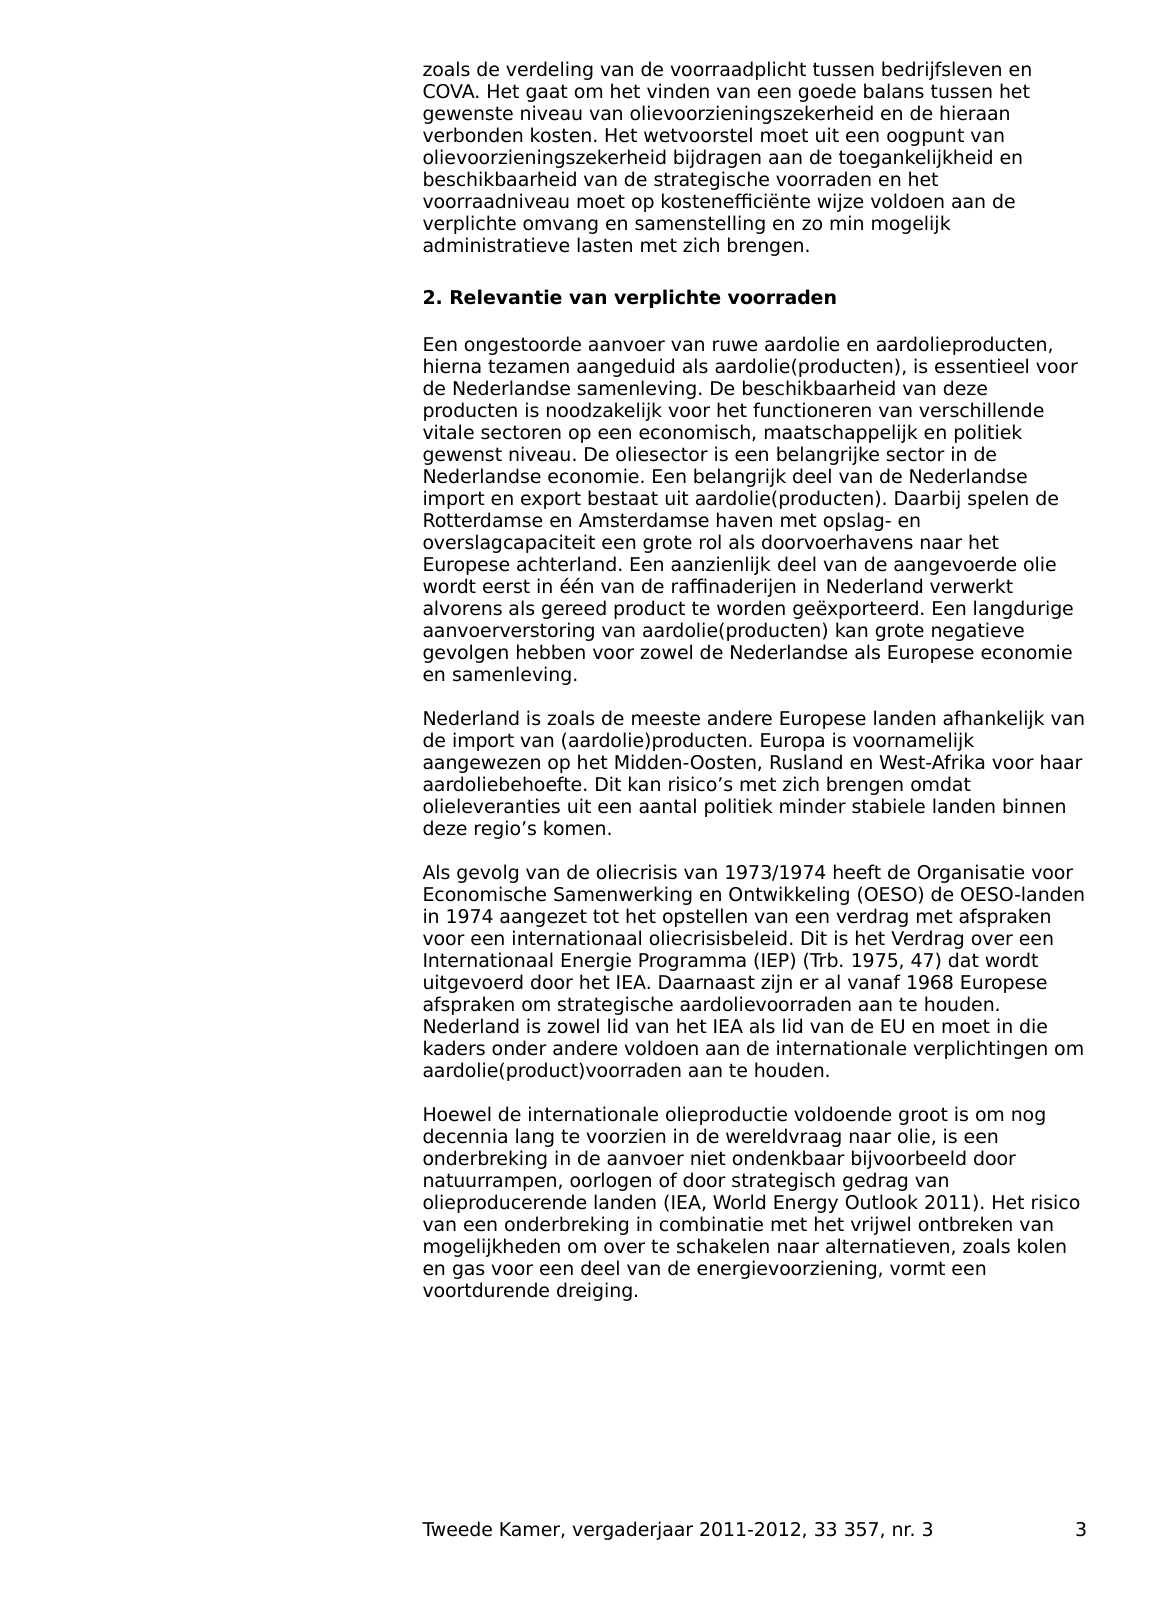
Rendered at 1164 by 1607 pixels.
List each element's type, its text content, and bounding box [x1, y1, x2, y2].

text Nederland is zoals de meeste andere Europese landen afhankelijk van de import van (aardolie)producten. Europa is voornamelijk aangewezen op het Midden-Oosten, Rusland en West-Afrika voor haar aardoliebehoefte. Dit kan risico’s met zich brengen omdat olieleveranties uit een aantal politiek minder stabiele landen binnen deze regio’s komen. [422, 708, 1087, 839]
text Hoewel de internationale olieproductie voldoende groot is om nog decennia lang te voorzien in de wereldvraag naar olie, is een onderbreking in de aanvoer niet ondenkbaar bijvoorbeeld door natuurrampen, oorlogen of door strategisch gedrag van olieproducerende landen (IEA, World Energy Outlook 2011). Het risico van een onderbreking in combinatie met het vrijwel ontbreken van mogelijkheden om over te schakelen naar alternatieven, zoals kolen en gas voor een deel van de energievoorziening, vormt een voortdurende dreiging. [422, 1104, 1087, 1302]
text Als gevolg van de oliecrisis van 1973/1974 heeft de Organisatie voor Economische Samenwerking en Ontwikkeling (OESO) de OESO-landen in 1974 aangezet tot het opstellen van een verdrag met afspraken voor een internationaal oliecrisisbeleid. Dit is het Verdrag over een Internationaal Energie Programma (IEP) (Trb. 1975, 47) dat wordt uitgevoerd door het IEA. Daarnaast zijn er al vanaf 1968 Europese afspraken om strategische aardolievoorraden aan te houden. Nederland is zowel lid van het IEA als lid van de EU en moet in die kaders onder andere voldoen aan de internationale verplichtingen om aardolie(product)voorraden aan te houden. [422, 862, 1087, 1082]
subtitle 2. Relevantie van verplichte voorraden [422, 287, 1087, 309]
text zoals de verdeling van de voorraadplicht tussen bedrijfsleven en COVA. Het gaat om het vinden van een goede balans tussen het gewenste niveau van olievoorzieningszekerheid en de hieraan verbonden kosten. Het wetvoorstel moet uit een oogpunt van olievoorzieningszekerheid bijdragen aan de toegankelijkheid en beschikbaarheid van de strategische voorraden en het voorraadniveau moet op kostenefficiënte wijze voldoen aan de verplichte omvang en samenstelling en zo min mogelijk administratieve lasten met zich brengen. [422, 59, 1087, 257]
text Een ongestoorde aanvoer van ruwe aardolie en aardolieproducten, hierna tezamen aangeduid als aardolie(producten), is essentieel voor de Nederlandse samenleving. De beschikbaarheid van deze producten is noodzakelijk voor het functioneren van verschillende vitale sectoren op een economisch, maatschappelijk en politiek gewenst niveau. De oliesector is een belangrijke sector in de Nederlandse economie. Een belangrijk deel van de Nederlandse import en export bestaat uit aardolie(producten). Daarbij spelen de Rotterdamse en Amsterdamse haven met opslag- en overslagcapaciteit een grote rol als doorvoerhavens naar het Europese achterland. Een aanzienlijk deel van de aangevoerde olie wordt eerst in één van de raffinaderijen in Nederland verwerkt alvorens als gereed product te worden geëxporteerd. Een langdurige aanvoerverstoring van aardolie(producten) kan grote negatieve gevolgen hebben voor zowel de Nederlandse als Europese economie en samenleving. [422, 334, 1087, 686]
